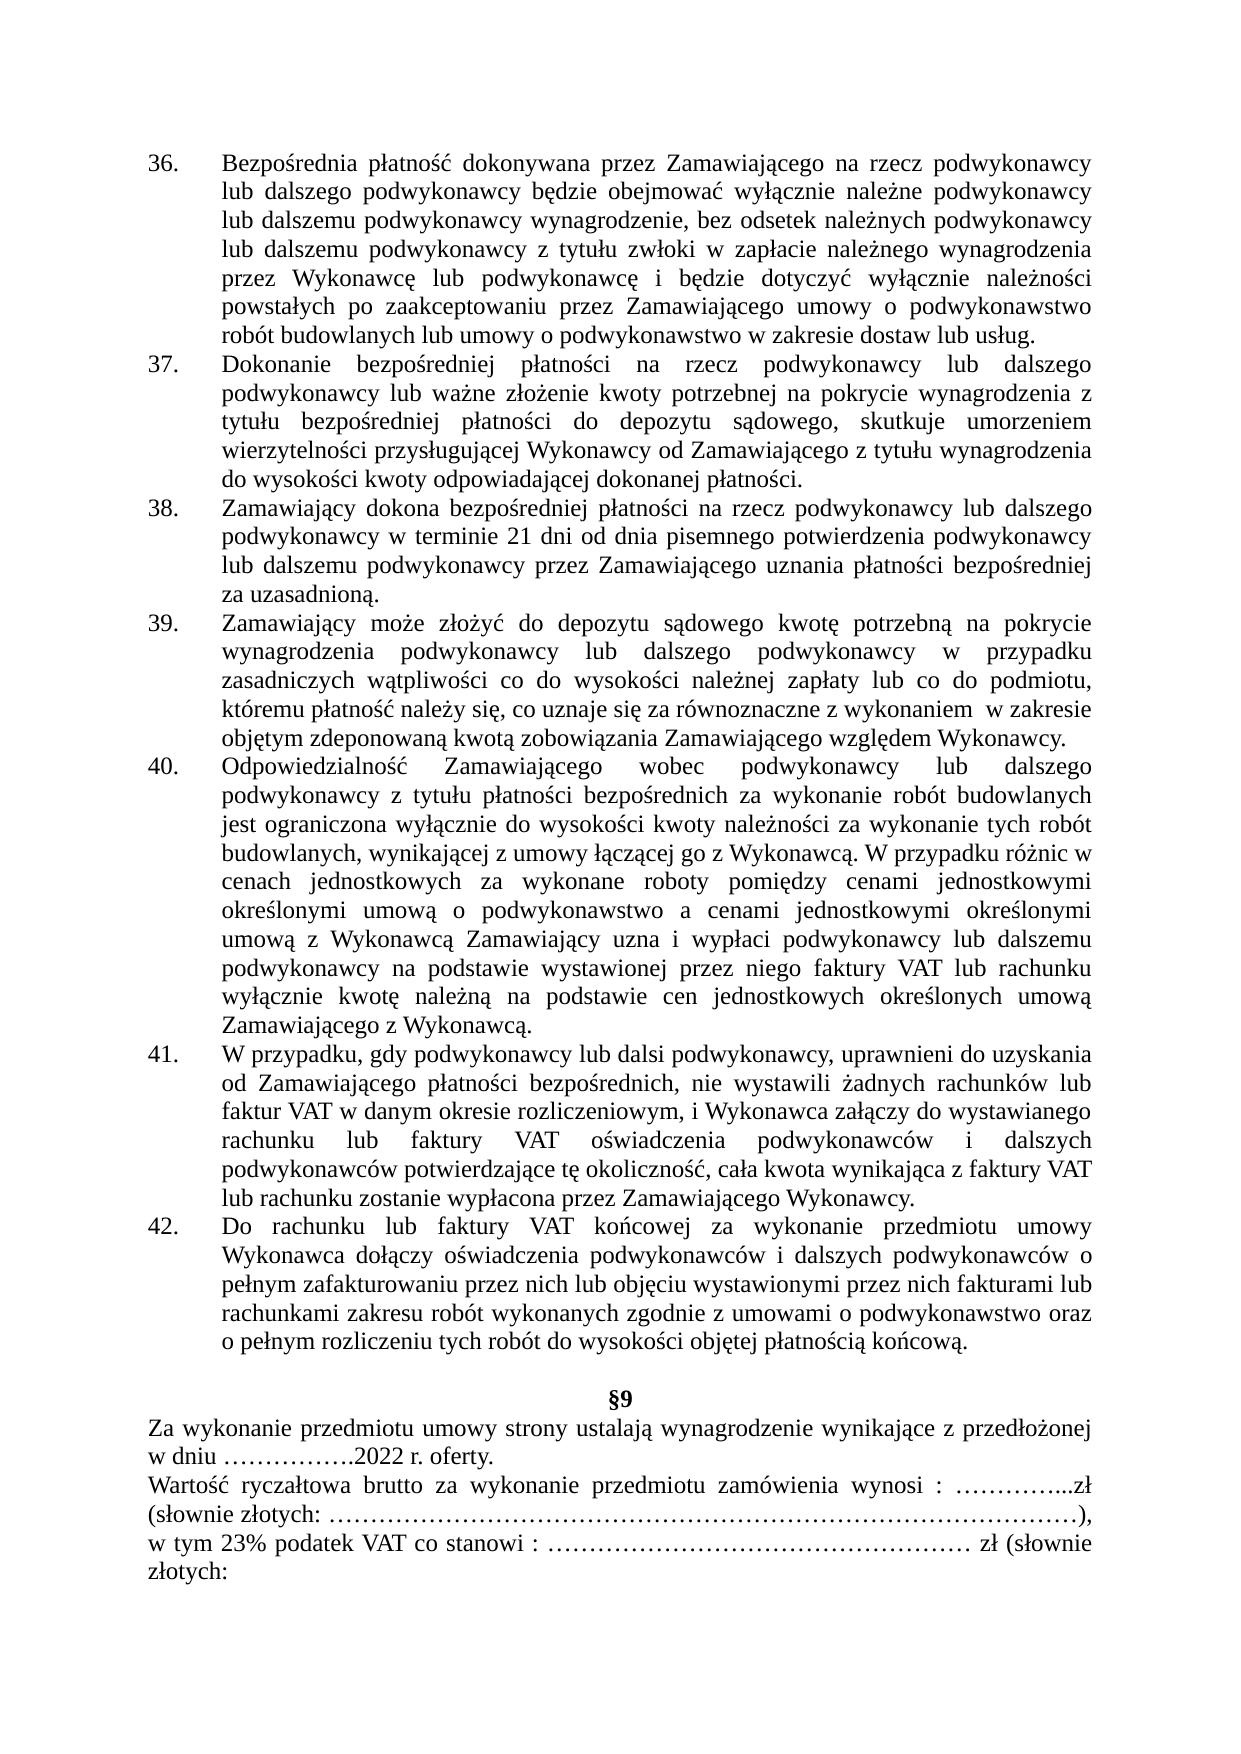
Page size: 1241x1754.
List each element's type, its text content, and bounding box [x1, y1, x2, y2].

list W przypadku, gdy podwykonawcy lub dalsi podwykonawcy, uprawnieni do uzyskania od Zamawiającego płatności bezpośrednich, nie wystawili żadnych rachunków lub faktur VAT w danym okresie rozliczeniowym, i Wykonawca załączy do wystawianego rachunku lub faktury VAT oświadczenia podwykonawców i dalszych podwykonawców potwierdzające tę okoliczność, cała kwota wynikająca z faktury VAT lub rachunku zostanie wypłacona przez Zamawiającego Wykonawcy. [148, 1039, 1093, 1211]
list Do rachunku lub faktury VAT końcowej za wykonanie przedmiotu umowy Wykonawca dołączy oświadczenia podwykonawców i dalszych podwykonawców o pełnym zafakturowaniu przez nich lub objęciu wystawionymi przez nich fakturami lub rachunkami zakresu robót wykonanych zgodnie z umowami o podwykonawstwo oraz o pełnym rozliczeniu tych robót do wysokości objętej płatnością końcową. [148, 1211, 1093, 1355]
list Zamawiający może złożyć do depozytu sądowego kwotę potrzebną na pokrycie wynagrodzenia podwykonawcy lub dalszego podwykonawcy w przypadku zasadniczych wątpliwości co do wysokości należnej zapłaty lub co do podmiotu, któremu płatność należy się, co uznaje się za równoznaczne z wykonaniem w zakresie objętym zdeponowaną kwotą zobowiązania Zamawiającego względem Wykonawcy. [148, 608, 1093, 751]
text Wartość ryczałtowa brutto za wykonanie przedmiotu zamówienia wynosi : …………...zł (słownie złotych: ………………………………………………………………………………), w tym 23% podatek VAT co stanowi : …………………………………………… zł (słownie złotych: [148, 1470, 1093, 1585]
text §9 [148, 1384, 1093, 1413]
text Za wykonanie przedmiotu umowy strony ustalają wynagrodzenie wynikające z przedłożonej w dniu …………….2022 r. oferty. [148, 1413, 1093, 1470]
list Dokonanie bezpośredniej płatności na rzecz podwykonawcy lub dalszego podwykonawcy lub ważne złożenie kwoty potrzebnej na pokrycie wynagrodzenia z tytułu bezpośredniej płatności do depozytu sądowego, skutkuje umorzeniem wierzytelności przysługującej Wykonawcy od Zamawiającego z tytułu wynagrodzenia do wysokości kwoty odpowiadającej dokonanej płatności. [148, 349, 1093, 493]
list Zamawiający dokona bezpośredniej płatności na rzecz podwykonawcy lub dalszego podwykonawcy w terminie 21 dni od dnia pisemnego potwierdzenia podwykonawcy lub dalszemu podwykonawcy przez Zamawiającego uznania płatności bezpośredniej za uzasadnioną. [148, 493, 1093, 608]
list Bezpośrednia płatność dokonywana przez Zamawiającego na rzecz podwykonawcy lub dalszego podwykonawcy będzie obejmować wyłącznie należne podwykonawcy lub dalszemu podwykonawcy wynagrodzenie, bez odsetek należnych podwykonawcy lub dalszemu podwykonawcy z tytułu zwłoki w zapłacie należnego wynagrodzenia przez Wykonawcę lub podwykonawcę i będzie dotyczyć wyłącznie należności powstałych po zaakceptowaniu przez Zamawiającego umowy o podwykonawstwo robót budowlanych lub umowy o podwykonawstwo w zakresie dostaw lub usług. [148, 148, 1093, 349]
list Odpowiedzialność Zamawiającego wobec podwykonawcy lub dalszego podwykonawcy z tytułu płatności bezpośrednich za wykonanie robót budowlanych jest ograniczona wyłącznie do wysokości kwoty należności za wykonanie tych robót budowlanych, wynikającej z umowy łączącej go z Wykonawcą. W przypadku różnic w cenach jednostkowych za wykonane roboty pomiędzy cenami jednostkowymi określonymi umową o podwykonawstwo a cenami jednostkowymi określonymi umową z Wykonawcą Zamawiający uzna i wypłaci podwykonawcy lub dalszemu podwykonawcy na podstawie wystawionej przez niego faktury VAT lub rachunku wyłącznie kwotę należną na podstawie cen jednostkowych określonych umową Zamawiającego z Wykonawcą. [148, 751, 1093, 1039]
